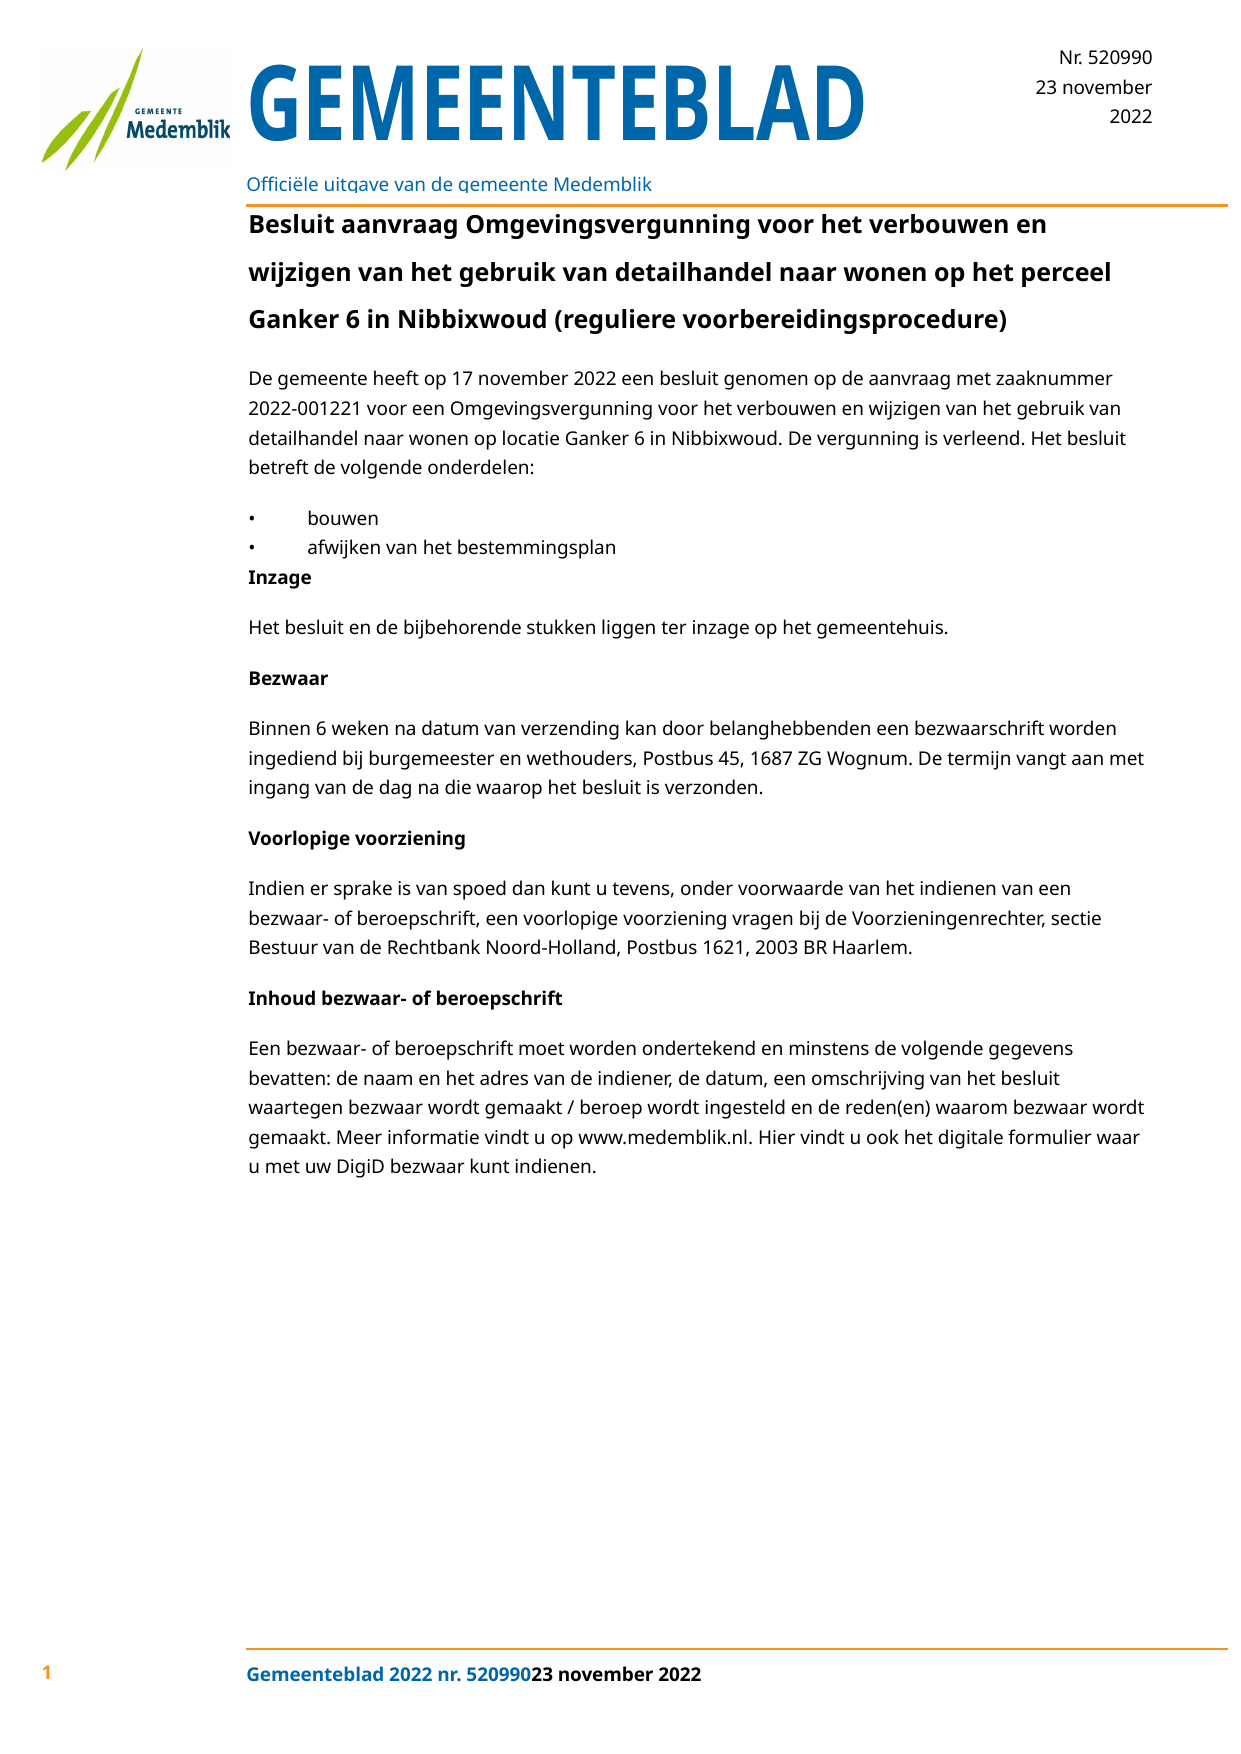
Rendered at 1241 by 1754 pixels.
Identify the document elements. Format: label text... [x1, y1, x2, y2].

text De gemeente heeft op 17 november 2022 een besluit genomen op de aanvraag met zaaknummer 2022-001221 voor een Omgevingsvergunning voor het verbouwen en wijzigen van het gebruik van detailhandel naar wonen op locatie Ganker 6 in Nibbixwoud. De vergunning is verleend. Het besluit betreft de volgende onderdelen: [248, 366, 1152, 480]
text Indien er sprake is van spoed dan kunt u tevens, onder voorwaarde van het indienen van een bezwaar- of beroepschrift, een voorlopige voorziening vragen bij de Voorzieningenrechter, sectie Bestuur van de Rechtbank Noord-Holland, Postbus 1621, 2003 BR Haarlem. [248, 875, 1152, 960]
text Voorlopige voorziening [248, 825, 1152, 850]
picture [41, 47, 231, 172]
text Een bezwaar- of beroepschrift moet worden ondertekend en minstens de volgende gegevens bevatten: de naam en het adres van de indiener, de datum, een omschrijving van het besluit waartegen bezwaar wordt gemaakt / beroep wordt ingesteld en de reden(en) waarom bezwaar wordt gemaakt. Meer informatie vindt u op www.medemblik.nl. Hier vindt u ook het digitale formulier waar u met uw DigiD bezwaar kunt indienen. [248, 1035, 1152, 1179]
list afwijken van het bestemmingsplan [248, 534, 1152, 560]
text Binnen 6 weken na datum van verzending kan door belanghebbenden een bezwaarschrift worden ingediend bij burgemeester en wethouders, Postbus 45, 1687 ZG Wognum. De termijn vangt aan met ingang van de dag na die waarop het besluit is verzonden. [248, 715, 1152, 800]
text Inhoud bezwaar- of beroepschrift [248, 985, 1152, 1010]
text Het besluit en de bijbehorende stukken liggen ter inzage op het gemeentehuis. [248, 614, 1152, 640]
text Inzage [248, 564, 1152, 589]
text Besluit aanvraag Omgevingsvergunning voor het verbouwen en wijzigen van het gebruik van detailhandel naar wonen op het perceel Ganker 6 in Nibbixwoud (reguliere voorbereidingsprocedure) [248, 207, 1152, 336]
text Bezwaar [248, 665, 1152, 690]
list bouwen [248, 505, 1152, 530]
